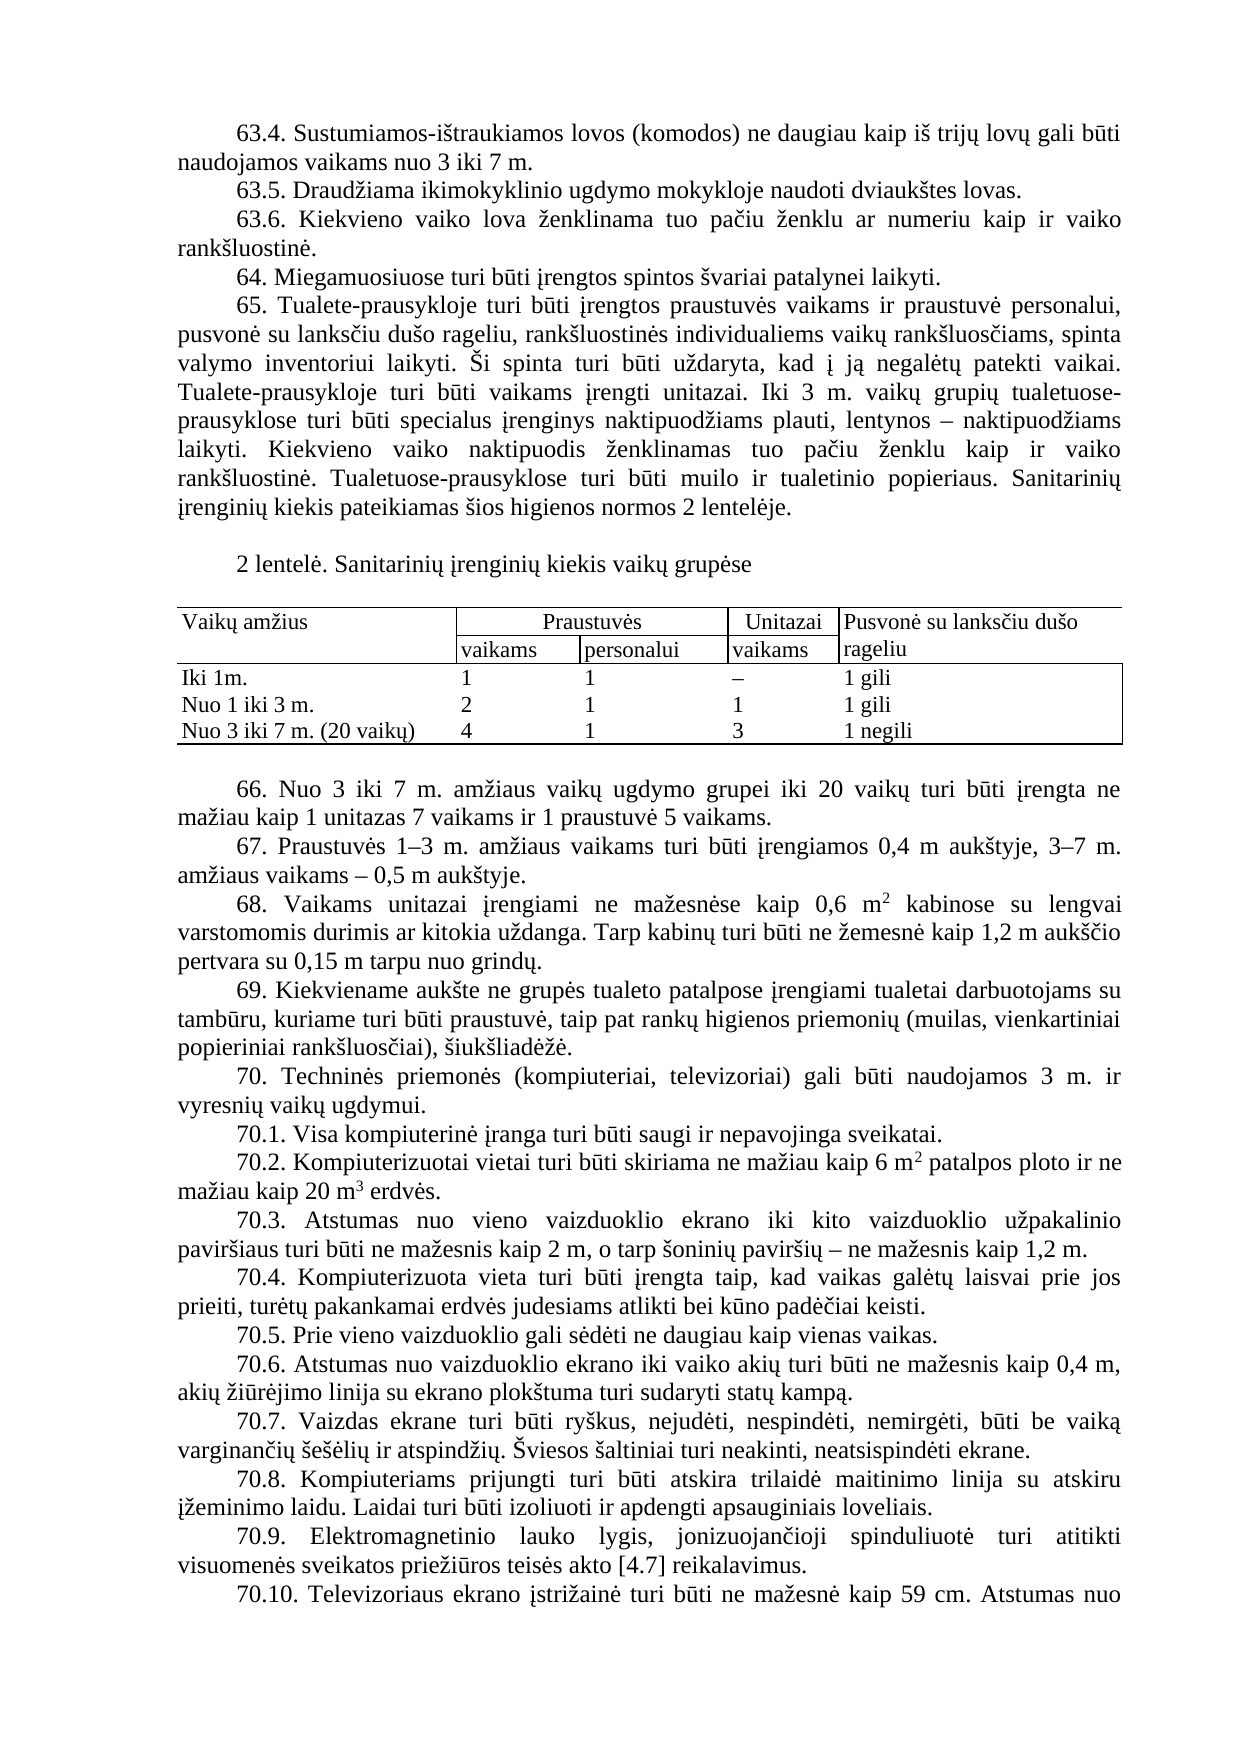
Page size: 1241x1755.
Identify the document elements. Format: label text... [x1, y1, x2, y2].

text 70.7. Vaizdas ekrane turi būti ryškus, nejudėti, nespindėti, nemirgėti, būti be vaiką varginančių šešėlių ir atspindžių. Šviesos šaltiniai turi neakinti, neatsispindėti ekrane. [177, 1406, 1122, 1464]
table_cell 3 [728, 717, 732, 743]
table_cell 1 [456, 664, 461, 691]
text 70.6. Atstumas nuo vaizduoklio ekrano iki vaiko akių turi būti ne mažesnis kaip 0,4 m, akių žiūrėjimo linija su ekrano plokštuma turi sudaryti statų kampą. [177, 1349, 1122, 1406]
text 70.1. Visa kompiuterinė įranga turi būti saugi ir nepavojinga sveikatai. [177, 1119, 1122, 1147]
table_cell 1 [724, 664, 728, 691]
text 67. Praustuvės 1–3 m. amžiaus vaikams turi būti įrengiamos 0,4 m aukštyje, 3–7 m. amžiaus vaikams – 0,5 m aukštyje. [177, 831, 1122, 889]
table_cell 4 [576, 717, 580, 743]
text 64. Miegamuosiuose turi būti įrengtos spintos švariai patalynei laikyti. [177, 262, 1122, 291]
text 70.9. Elektromagnetinio lauko lygis, jonizuojančioji spinduliuotė turi atitikti visuomenės sveikatos priežiūros teisės akto [4.7] reikalavimus. [177, 1521, 1122, 1579]
table_cell – [835, 664, 839, 691]
table_cell 1 [576, 664, 580, 691]
text 63.5. Draudžiama ikimokyklinio ugdymo mokykloje naudoti dviaukštes lovas. [177, 176, 1122, 204]
text 65. Tualete-prausykloje turi būti įrengtos praustuvės vaikams ir praustuvė personalui, pusvonė su lanksčiu dušo rageliu, rankšluostinės individualiems vaikų rankšluosčiams, spinta valymo inventoriui laikyti. Ši spinta turi būti uždaryta, kad į ją negalėtų patekti vaikai. Tualete-prausykloje turi būti vaikams įrengti unitazai. Iki 3 m. vaikų grupių tualetuose-prausyklose turi būti specialus įrenginys naktipuodžiams plauti, lentynos – naktipuodžiams laikyti. Kiekvieno vaiko naktipuodis ženklinamas tuo pačiu ženklu kaip ir vaiko rankšluostinė. Tualetuose-prausyklose turi būti muilo ir tualetinio popieriaus. Sanitarinių įrenginių kiekis pateikiamas šios higienos normos 2 lentelėje. [177, 291, 1122, 521]
text 70.4. Kompiuterizuota vieta turi būti įrengta taip, kad vaikas galėtų laisvai prie jos prieiti, turėtų pakankamai erdvės judesiams atlikti bei kūno padėčiai keisti. [177, 1262, 1122, 1320]
text 70.8. Kompiuteriams prijungti turi būti atskira trilaidė maitinimo linija su atskiru įžeminimo laidu. Laidai turi būti izoliuoti ir apdengti apsauginiais loveliais. [177, 1464, 1122, 1521]
text 69. Kiekviename aukšte ne grupės tualeto patalpose įrengiami tualetai darbuotojams su tambūru, kuriame turi būti praustuvė, taip pat rankų higienos priemonių (muilas, vienkartiniai popieriniai rankšluosčiai), šiukšliadėžė. [177, 975, 1122, 1061]
text 70.5. Prie vieno vaizduoklio gali sėdėti ne daugiau kaip vienas vaikas. [177, 1320, 1122, 1349]
text 70.3. Atstumas nuo vieno vaizduoklio ekrano iki kito vaizduoklio užpakalinio paviršiaus turi būti ne mažesnis kaip 2 m, o tarp šoninių paviršių – ne mažesnis kaip 1,2 m. [177, 1205, 1122, 1262]
table_cell 1 [580, 691, 584, 717]
text 66. Nuo 3 iki 7 m. amžiaus vaikų ugdymo grupei iki 20 vaikų turi būti įrengta ne mažiau kaip 1 unitazas 7 vaikams ir 1 praustuvė 5 vaikams. [177, 774, 1122, 831]
table_header Vaikų amžius [177, 608, 456, 663]
table_cell 2 [456, 691, 461, 717]
table_header Pusvonė su lanksčiu dušo rageliu [840, 608, 1122, 663]
text 2 lentelė. Sanitarinių įrenginių kiekis vaikų grupėse [177, 549, 1122, 578]
table_cell 2 [576, 691, 580, 717]
text 70. Techninės priemonės (kompiuteriai, televizoriai) gali būti naudojamos 3 m. ir vyresnių vaikų ugdymui. [177, 1061, 1122, 1119]
text 70.2. Kompiuterizuotai vietai turi būti skiriama ne mažiau kaip 6 m2 patalpos ploto ir ne mažiau kaip 20 m3 erdvės. [177, 1147, 1122, 1205]
table_cell 1 [580, 664, 584, 691]
table_cell 3 [835, 717, 839, 743]
table_cell 1 [724, 691, 728, 717]
table_cell 1 [724, 717, 728, 743]
table_cell 1 [580, 717, 584, 743]
table_cell 1 [835, 691, 839, 717]
table_cell 4 [456, 717, 461, 743]
text 68. Vaikams unitazai įrengiami ne mažesnėse kaip 0,6 m2 kabinose su lengvai varstomomis durimis ar kitokia uždanga. Tarp kabinų turi būti ne žemesnė kaip 1,2 m aukščio pertvara su 0,15 m tarpu nuo grindų. [177, 889, 1122, 975]
text 70.10. Televizoriaus ekrano įstrižainė turi būti ne mažesnė kaip 59 cm. Atstumas nuo [177, 1579, 1122, 1607]
table_cell 1 [728, 691, 732, 717]
text 63.4. Sustumiamos-ištraukiamos lovos (komodos) ne daugiau kaip iš trijų lovų gali būti naudojamos vaikams nuo 3 iki 7 m. [177, 118, 1122, 176]
text 63.6. Kiekvieno vaiko lova ženklinama tuo pačiu ženklu ar numeriu kaip ir vaiko rankšluostinė. [177, 204, 1122, 262]
table_cell – [728, 664, 732, 691]
